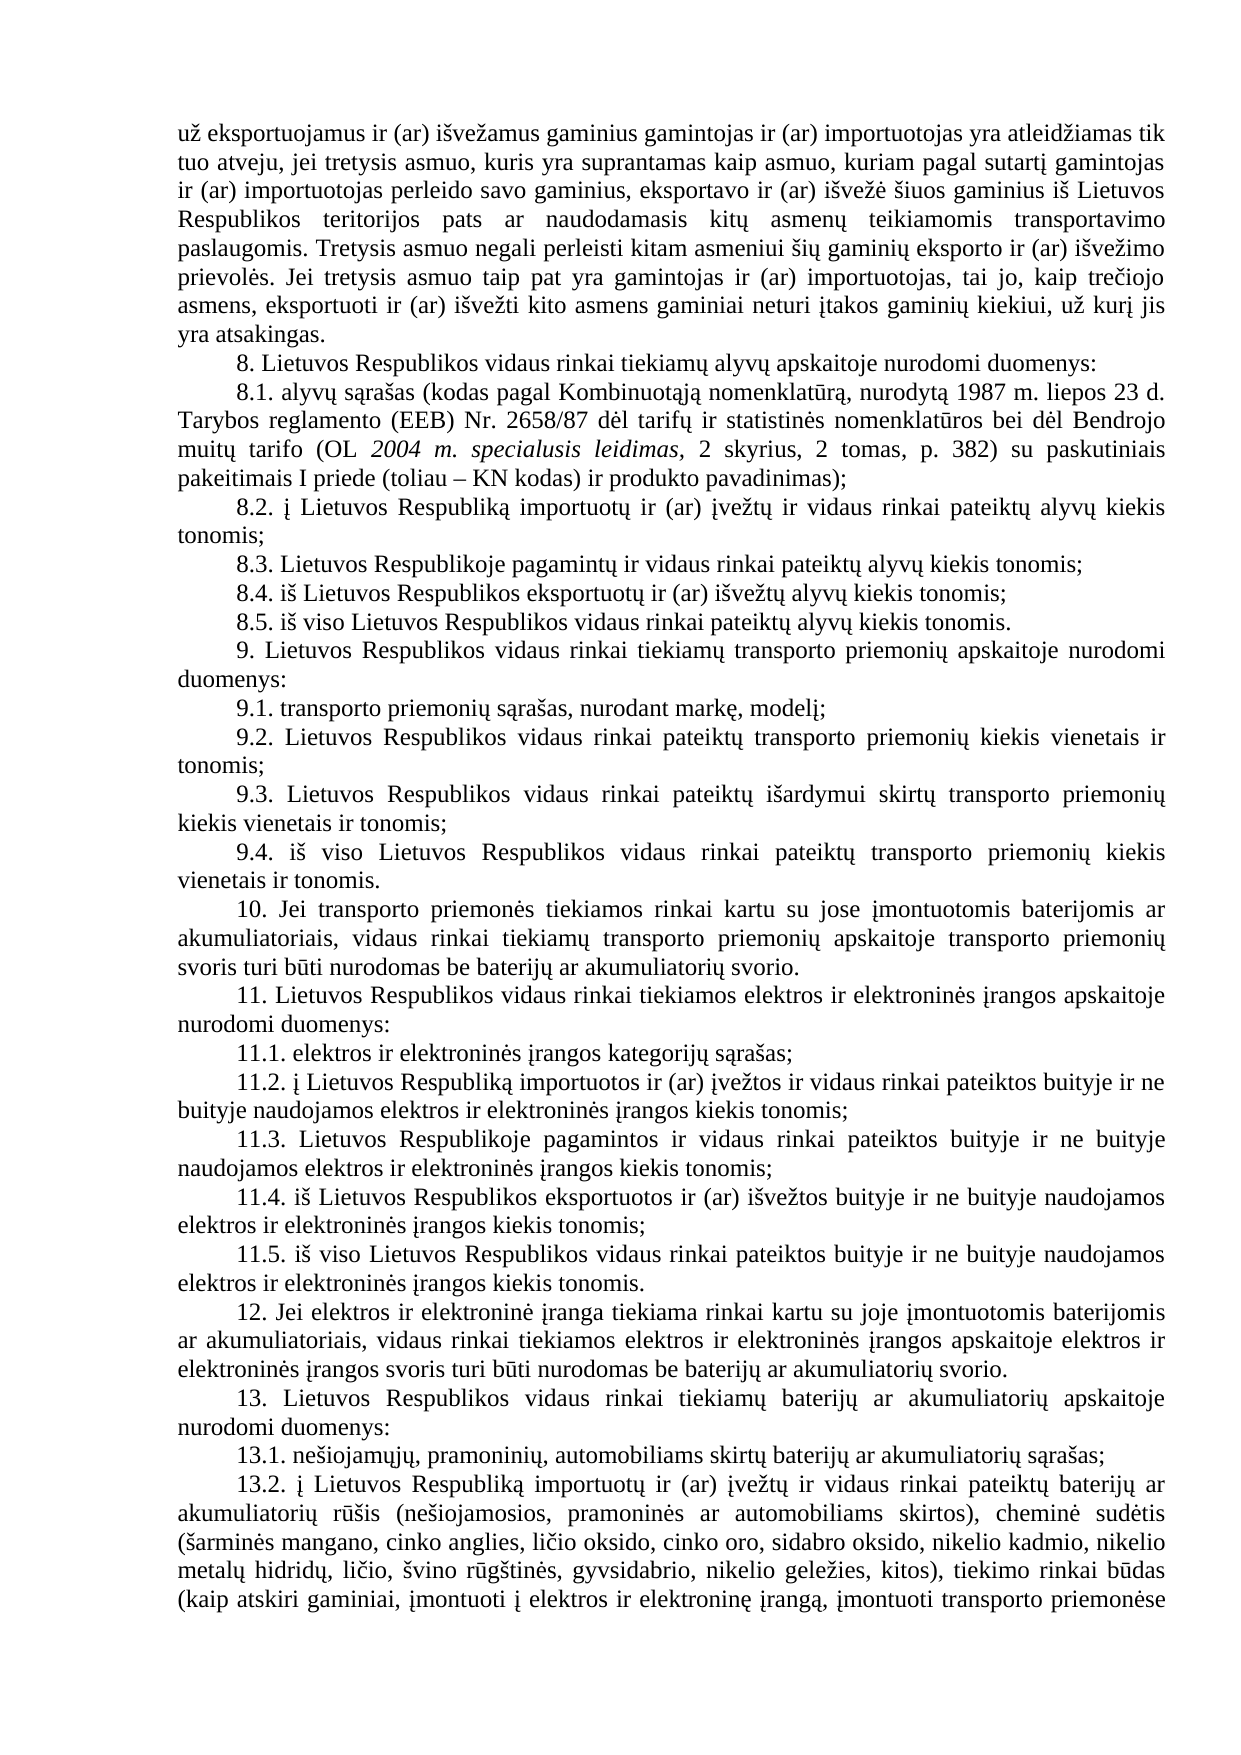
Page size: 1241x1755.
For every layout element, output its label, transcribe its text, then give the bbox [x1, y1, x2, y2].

text 11.3. Lietuvos Respublikoje pagamintos ir vidaus rinkai pateiktos buityje ir ne buityje naudojamos elektros ir elektroninės įrangos kiekis tonomis; [177, 1124, 1166, 1182]
text 8.1. alyvų sąrašas (kodas pagal Kombinuotąją nomenklatūrą, nurodytą 1987 m. liepos 23 d. Tarybos reglamento (EEB) Nr. 2658/87 dėl tarifų ir statistinės nomenklatūros bei dėl Bendrojo muitų tarifo (OL 2004 m. specialusis leidimas, 2 skyrius, 2 tomas, p. 382) su paskutiniais pakeitimais I priede (toliau – KN kodas) ir produkto pavadinimas); [177, 377, 1166, 492]
text 8.4. iš Lietuvos Respublikos eksportuotų ir (ar) išvežtų alyvų kiekis tonomis; [177, 578, 1166, 607]
text 9.2. Lietuvos Respublikos vidaus rinkai pateiktų transporto priemonių kiekis vienetais ir tonomis; [177, 722, 1166, 779]
text 8.2. į Lietuvos Respubliką importuotų ir (ar) įvežtų ir vidaus rinkai pateiktų alyvų kiekis tonomis; [177, 492, 1166, 549]
text 11. Lietuvos Respublikos vidaus rinkai tiekiamos elektros ir elektroninės įrangos apskaitoje nurodomi duomenys: [177, 981, 1166, 1038]
text 8.3. Lietuvos Respublikoje pagamintų ir vidaus rinkai pateiktų alyvų kiekis tonomis; [177, 549, 1166, 578]
text 11.4. iš Lietuvos Respublikos eksportuotos ir (ar) išvežtos buityje ir ne buityje naudojamos elektros ir elektroninės įrangos kiekis tonomis; [177, 1182, 1166, 1239]
text 9.3. Lietuvos Respublikos vidaus rinkai pateiktų išardymui skirtų transporto priemonių kiekis vienetais ir tonomis; [177, 779, 1166, 837]
text 9.4. iš viso Lietuvos Respublikos vidaus rinkai pateiktų transporto priemonių kiekis vienetais ir tonomis. [177, 837, 1166, 894]
text 13. Lietuvos Respublikos vidaus rinkai tiekiamų baterijų ar akumuliatorių apskaitoje nurodomi duomenys: [177, 1383, 1166, 1441]
text 11.5. iš viso Lietuvos Respublikos vidaus rinkai pateiktos buityje ir ne buityje naudojamos elektros ir elektroninės įrangos kiekis tonomis. [177, 1239, 1166, 1297]
text 13.2. į Lietuvos Respubliką importuotų ir (ar) įvežtų ir vidaus rinkai pateiktų baterijų ar akumuliatorių rūšis (nešiojamosios, pramoninės ar automobiliams skirtos), cheminė sudėtis (šarminės mangano, cinko anglies, ličio oksido, cinko oro, sidabro oksido, nikelio kadmio, nikelio metalų hidridų, ličio, švino rūgštinės, gyvsidabrio, nikelio geležies, kitos), tiekimo rinkai būdas (kaip atskiri gaminiai, įmontuoti į elektros ir elektroninę įrangą, įmontuoti transporto priemonėse [177, 1469, 1166, 1613]
text 13.1. nešiojamųjų, pramoninių, automobiliams skirtų baterijų ar akumuliatorių sąrašas; [177, 1441, 1166, 1469]
text 9.1. transporto priemonių sąrašas, nurodant markę, modelį; [177, 693, 1166, 722]
text 11.1. elektros ir elektroninės įrangos kategorijų sąrašas; [177, 1038, 1166, 1067]
text 12. Jei elektros ir elektroninė įranga tiekiama rinkai kartu su joje įmontuotomis baterijomis ar akumuliatoriais, vidaus rinkai tiekiamos elektros ir elektroninės įrangos apskaitoje elektros ir elektroninės įrangos svoris turi būti nurodomas be baterijų ar akumuliatorių svorio. [177, 1297, 1166, 1383]
text 11.2. į Lietuvos Respubliką importuotos ir (ar) įvežtos ir vidaus rinkai pateiktos buityje ir ne buityje naudojamos elektros ir elektroninės įrangos kiekis tonomis; [177, 1067, 1166, 1124]
text 10. Jei transporto priemonės tiekiamos rinkai kartu su jose įmontuotomis baterijomis ar akumuliatoriais, vidaus rinkai tiekiamų transporto priemonių apskaitoje transporto priemonių svoris turi būti nurodomas be baterijų ar akumuliatorių svorio. [177, 894, 1166, 981]
text 8.5. iš viso Lietuvos Respublikos vidaus rinkai pateiktų alyvų kiekis tonomis. [177, 607, 1166, 636]
text 8. Lietuvos Respublikos vidaus rinkai tiekiamų alyvų apskaitoje nurodomi duomenys: [177, 348, 1166, 377]
text 9. Lietuvos Respublikos vidaus rinkai tiekiamų transporto priemonių apskaitoje nurodomi duomenys: [177, 636, 1166, 693]
text už eksportuojamus ir (ar) išvežamus gaminius gamintojas ir (ar) importuotojas yra atleidžiamas tik tuo atveju, jei tretysis asmuo, kuris yra suprantamas kaip asmuo, kuriam pagal sutartį gamintojas ir (ar) importuotojas perleido savo gaminius, eksportavo ir (ar) išvežė šiuos gaminius iš Lietuvos Respublikos teritorijos pats ar naudodamasis kitų asmenų teikiamomis transportavimo paslaugomis. Tretysis asmuo negali perleisti kitam asmeniui šių gaminių eksporto ir (ar) išvežimo prievolės. Jei tretysis asmuo taip pat yra gamintojas ir (ar) importuotojas, tai jo, kaip trečiojo asmens, eksportuoti ir (ar) išvežti kito asmens gaminiai neturi įtakos gaminių kiekiui, už kurį jis yra atsakingas. [177, 118, 1166, 348]
